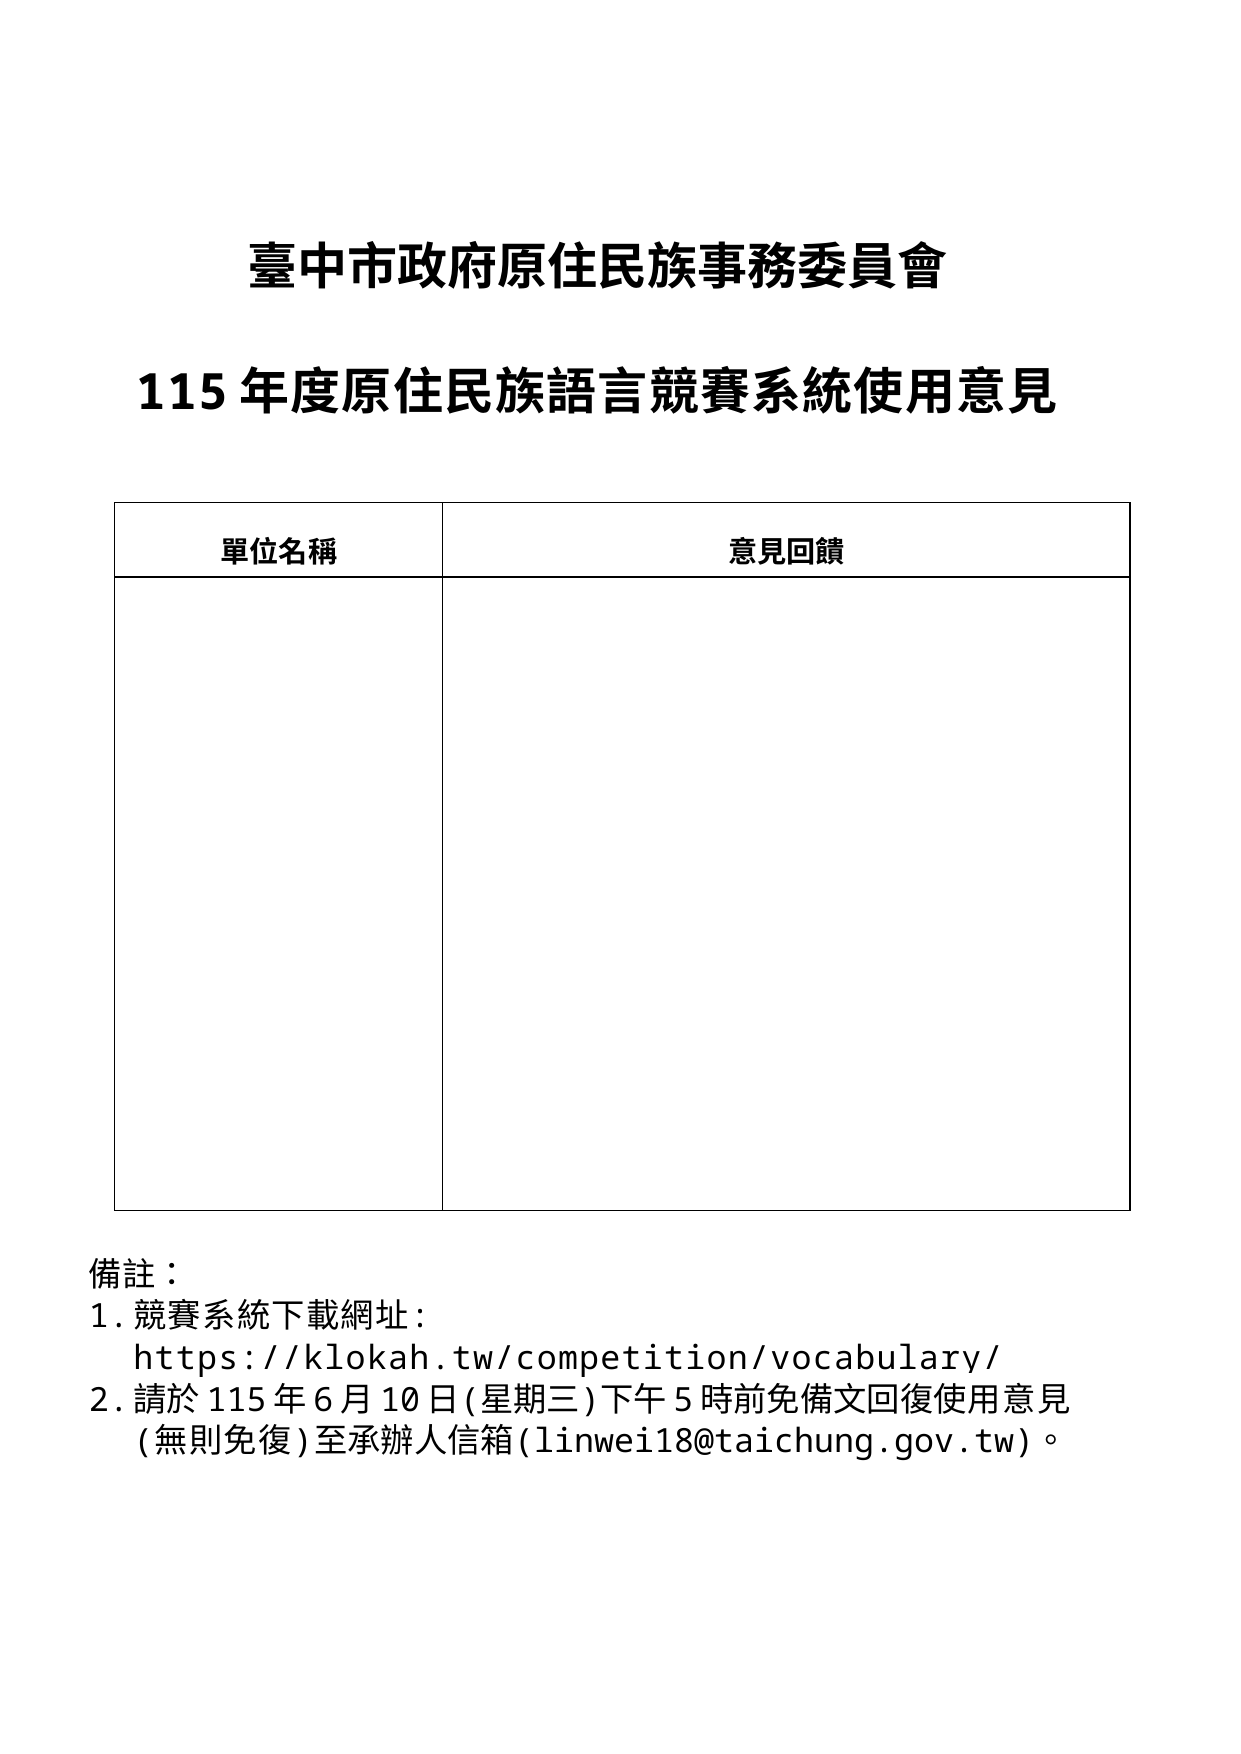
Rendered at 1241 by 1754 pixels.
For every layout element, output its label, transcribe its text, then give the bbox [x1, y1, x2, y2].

text 臺中市政府原住民族事務委員會 [103, 189, 1090, 314]
table_cell [443, 578, 1129, 1210]
table_header 意見回饋 [443, 503, 1129, 576]
list 競賽系統下載網址: https://klokah.tw/competition/vocabulary/ [89, 1294, 1090, 1378]
text 備註： [89, 1253, 1090, 1294]
table_header 單位名稱 [115, 503, 442, 576]
table_cell [115, 578, 442, 1210]
text 115年度原住民族語言競賽系統使用意見 [103, 314, 1090, 439]
list 請於115年6月10日(星期三)下午5時前免備文回復使用意見(無則免復)至承辦人信箱(linwei18@taichung.gov.tw)。 [89, 1378, 1090, 1461]
